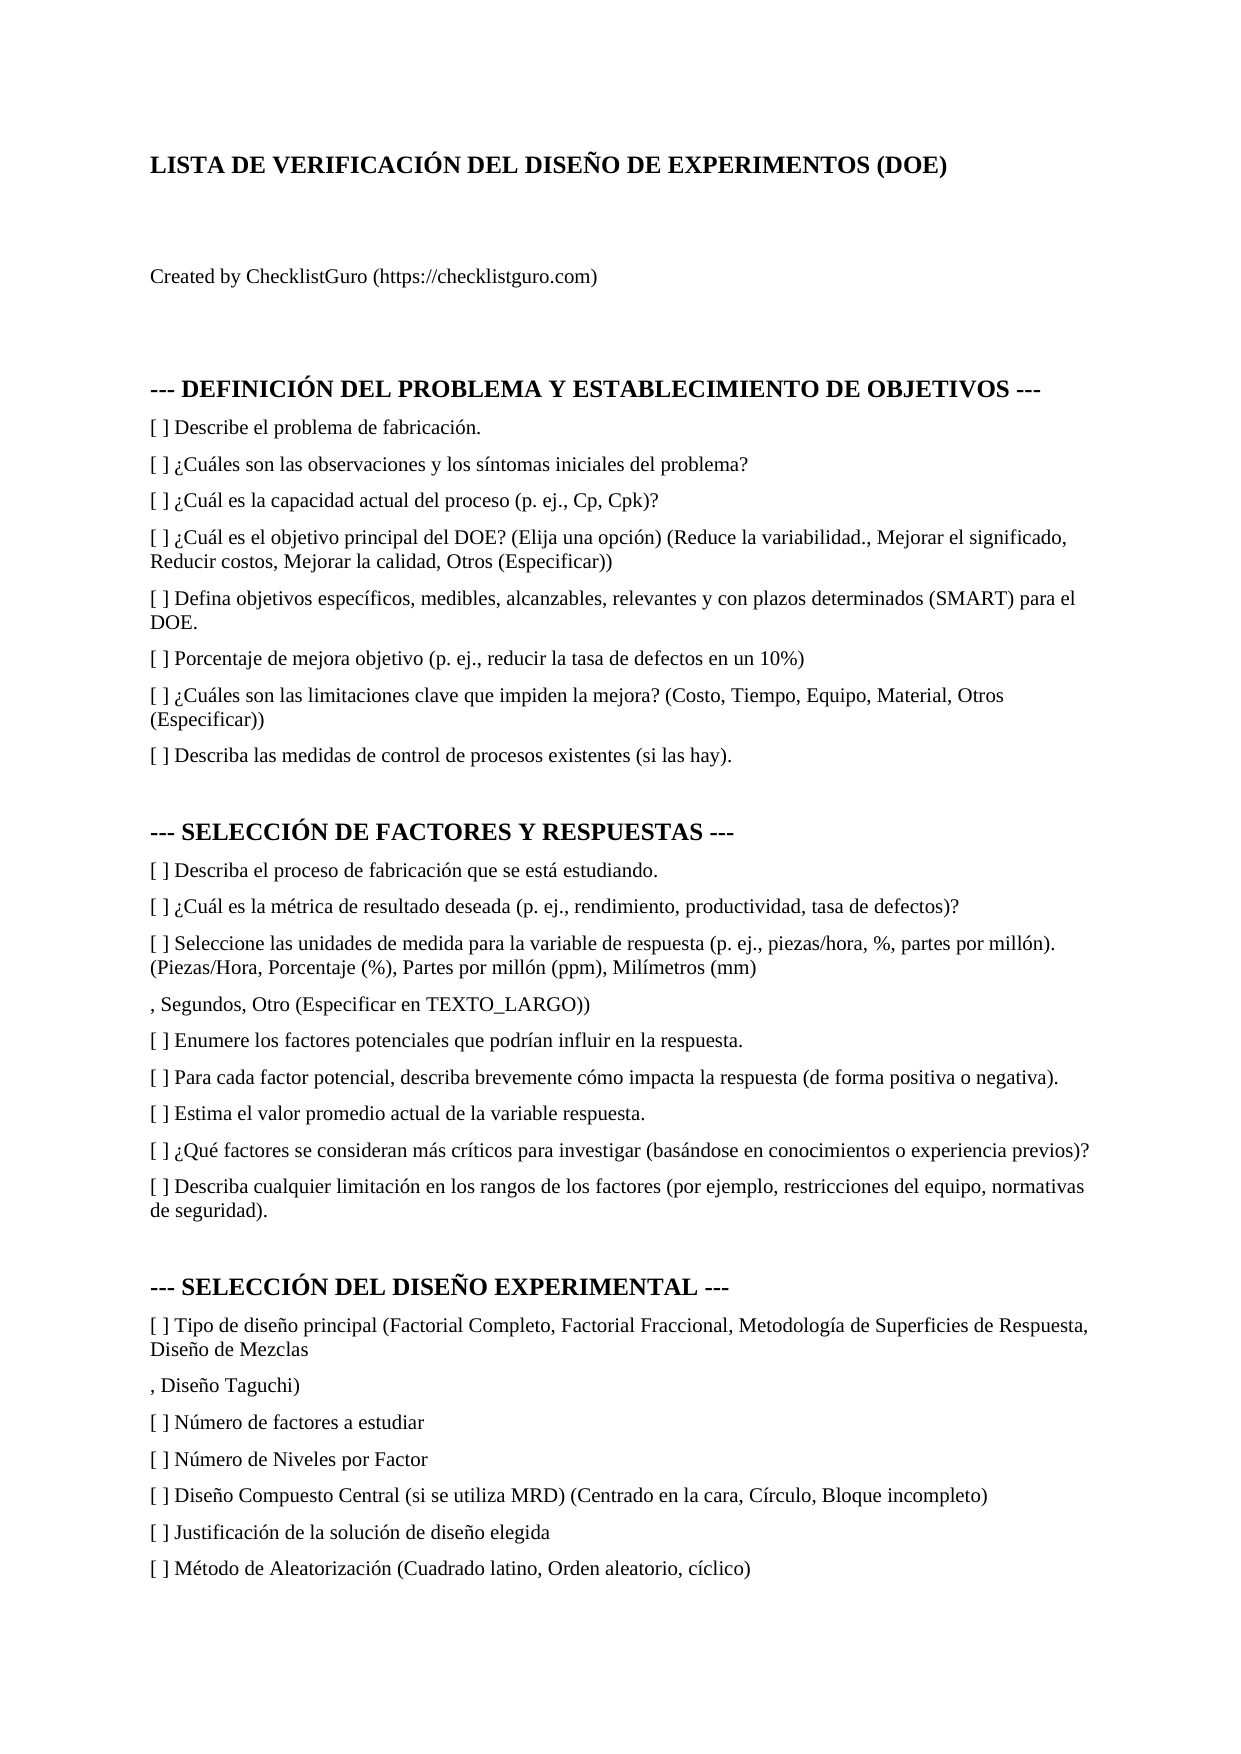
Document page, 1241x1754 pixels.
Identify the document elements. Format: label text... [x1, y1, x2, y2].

text [ ] ¿Cuáles son las observaciones y los síntomas iniciales del problema? [150, 452, 1090, 476]
text [ ] ¿Cuál es la métrica de resultado deseada (p. ej., rendimiento, productividad, tasa de defectos)? [150, 894, 1090, 918]
text [ ] Describe el problema de fabricación. [150, 415, 1090, 439]
text [ ] Describa las medidas de control de procesos existentes (si las hay). [150, 743, 1090, 767]
text [ ] Para cada factor potencial, describa brevemente cómo impacta la respuesta (de forma positiva o negativa). [150, 1065, 1090, 1089]
text [ ] ¿Cuál es el objetivo principal del DOE? (Elija una opción) (Reduce la variabilidad., Mejorar el significado, Reducir costos, Mejorar la calidad, Otros (Especificar)) [150, 525, 1090, 573]
text [ ] Defina objetivos específicos, medibles, alcanzables, relevantes y con plazos determinados (SMART) para el DOE. [150, 586, 1090, 634]
text [ ] Número de factores a estudiar [150, 1410, 1090, 1434]
text [ ] Justificación de la solución de diseño elegida [150, 1520, 1090, 1544]
text [ ] Estima el valor promedio actual de la variable respuesta. [150, 1101, 1090, 1125]
text , Diseño Taguchi) [150, 1373, 1090, 1397]
text [ ] Seleccione las unidades de medida para la variable de respuesta (p. ej., piezas/hora, %, partes por millón). (Piezas/Hora, Porcentaje (%), Partes por millón (ppm), Milímetros (mm) [150, 931, 1090, 979]
text [ ] Tipo de diseño principal (Factorial Completo, Factorial Fraccional, Metodología de Superficies de Respuesta, Diseño de Mezclas [150, 1313, 1090, 1361]
text [ ] Describa el proceso de fabricación que se está estudiando. [150, 858, 1090, 882]
text [ ] ¿Cuáles son las limitaciones clave que impiden la mejora? (Costo, Tiempo, Equipo, Material, Otros (Especificar)) [150, 683, 1090, 731]
text [ ] ¿Qué factores se consideran más críticos para investigar (basándose en conocimientos o experiencia previos)? [150, 1138, 1090, 1162]
text [ ] Número de Niveles por Factor [150, 1447, 1090, 1471]
text [ ] Método de Aleatorización (Cuadrado latino, Orden aleatorio, cíclico) [150, 1556, 1090, 1580]
text , Segundos, Otro (Especificar en TEXTO_LARGO)) [150, 992, 1090, 1016]
text LISTA DE VERIFICACIÓN DEL DISEÑO DE EXPERIMENTOS (DOE) [150, 150, 1090, 179]
text --- SELECCIÓN DE FACTORES Y RESPUESTAS --- [150, 817, 1090, 845]
text [ ] Describa cualquier limitación en los rangos de los factores (por ejemplo, restricciones del equipo, normativas de seguridad). [150, 1174, 1090, 1222]
text [ ] Porcentaje de mejora objetivo (p. ej., reducir la tasa de defectos en un 10%) [150, 646, 1090, 670]
text --- SELECCIÓN DEL DISEÑO EXPERIMENTAL --- [150, 1272, 1090, 1300]
text [ ] Enumere los factores potenciales que podrían influir en la respuesta. [150, 1028, 1090, 1052]
text --- DEFINICIÓN DEL PROBLEMA Y ESTABLECIMIENTO DE OBJETIVOS --- [150, 374, 1090, 403]
text Created by ChecklistGuro (https://checklistguro.com) [150, 264, 1090, 288]
text [ ] Diseño Compuesto Central (si se utiliza MRD) (Centrado en la cara, Círculo, Bloque incompleto) [150, 1483, 1090, 1507]
text [ ] ¿Cuál es la capacidad actual del proceso (p. ej., Cp, Cpk)? [150, 488, 1090, 512]
